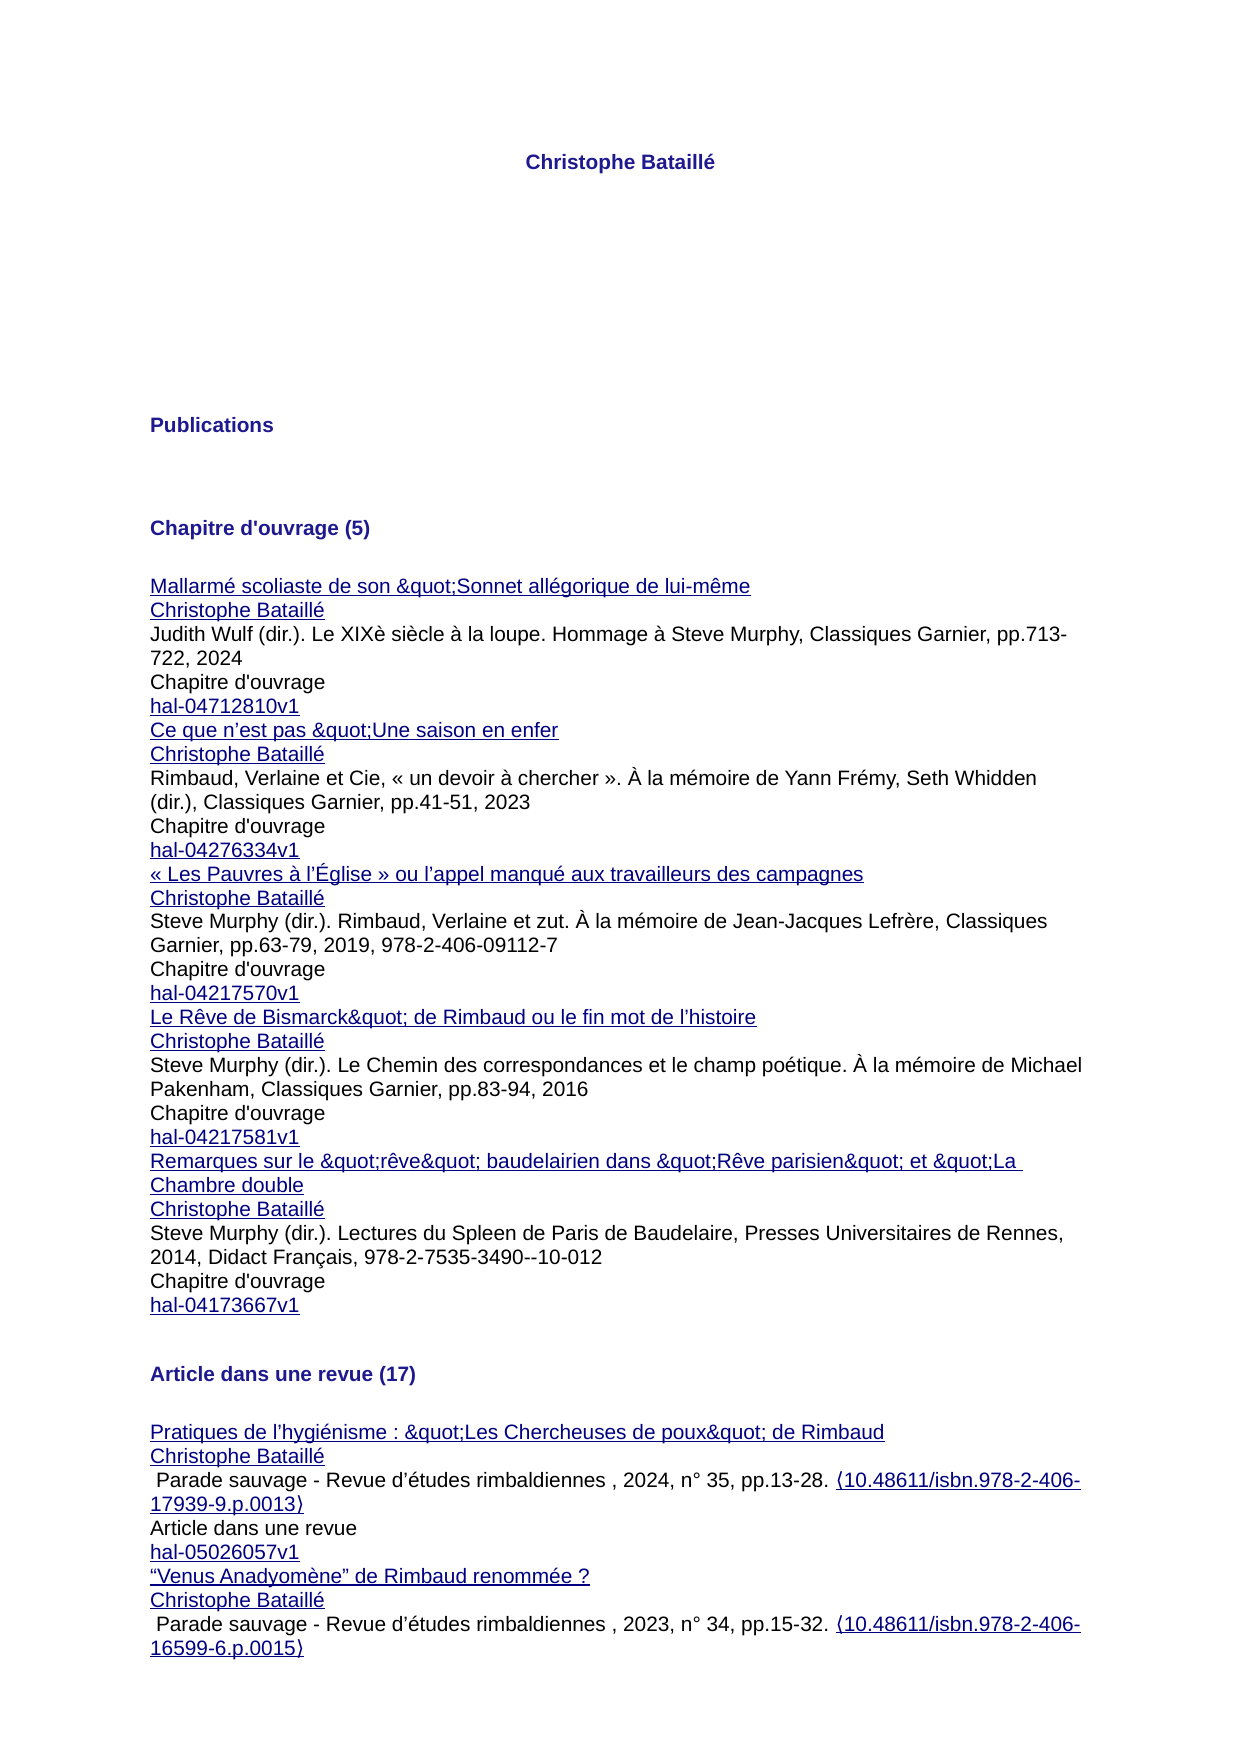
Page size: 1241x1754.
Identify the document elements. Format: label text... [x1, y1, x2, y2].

subtitle Chapitre d'ouvrage (5) [150, 516, 1090, 539]
table_header Pratiques de l’hygiénisme : &quot;Les Chercheuses de poux&quot; de Rimbaud Christophe Bataillé Parade sauvage - Revue d’études rimbaldiennes , 2024, n° 35, pp.13-28. ⟨10.48611/isbn.978-2-406-17939-9.p.0013⟩ Article dans une revue hal-05026057v1 [150, 1420, 1090, 1563]
table_cell « Les Pauvres à l’Église » ou l’appel manqué aux travailleurs des campagnes Christophe Bataillé Steve Murphy (dir.). Rimbaud, Verlaine et zut. À la mémoire de Jean-Jacques Lefrère, Classiques Garnier, pp.63-79, 2019, 978-2-406-09112-7 Chapitre d'ouvrage hal-04217570v1 [150, 861, 1090, 1005]
subtitle Publications [150, 412, 1090, 436]
subtitle Article dans une revue (17) [150, 1361, 1090, 1385]
table_cell Ce que n’est pas &quot;Une saison en enfer Christophe Bataillé Rimbaud, Verlaine et Cie, « un devoir à chercher ». À la mémoire de Yann Frémy, Seth Whidden (dir.), Classiques Garnier, pp.41-51, 2023 Chapitre d'ouvrage hal-04276334v1 [150, 718, 1090, 861]
table_cell Le Rêve de Bismarck&quot; de Rimbaud ou le fin mot de l’histoire Christophe Bataillé Steve Murphy (dir.). Le Chemin des correspondances et le champ poétique. À la mémoire de Michael Pakenham, Classiques Garnier, pp.83-94, 2016 Chapitre d'ouvrage hal-04217581v1 [150, 1005, 1090, 1149]
table_cell “Venus Anadyomène” de Rimbaud renommée ? Christophe Bataillé Parade sauvage - Revue d’études rimbaldiennes , 2023, n° 34, pp.15-32. ⟨10.48611/isbn.978-2-406-16599-6.p.0015⟩ [150, 1564, 1090, 1659]
subtitle Christophe Bataillé [150, 150, 1090, 174]
table_cell Remarques sur le &quot;rêve&quot; baudelairien dans &quot;Rêve parisien&quot; et &quot;La Chambre double Christophe Bataillé Steve Murphy (dir.). Lectures du Spleen de Paris de Baudelaire, Presses Universitaires de Rennes, 2014, Didact Français, 978-2-7535-3490--10-012 Chapitre d'ouvrage hal-04173667v1 [150, 1149, 1090, 1317]
table_header Mallarmé scoliaste de son &quot;Sonnet allégorique de lui-même Christophe Bataillé Judith Wulf (dir.). Le XIXè siècle à la loupe. Hommage à Steve Murphy, Classiques Garnier, pp.713-722, 2024 Chapitre d'ouvrage hal-04712810v1 [150, 574, 1090, 718]
